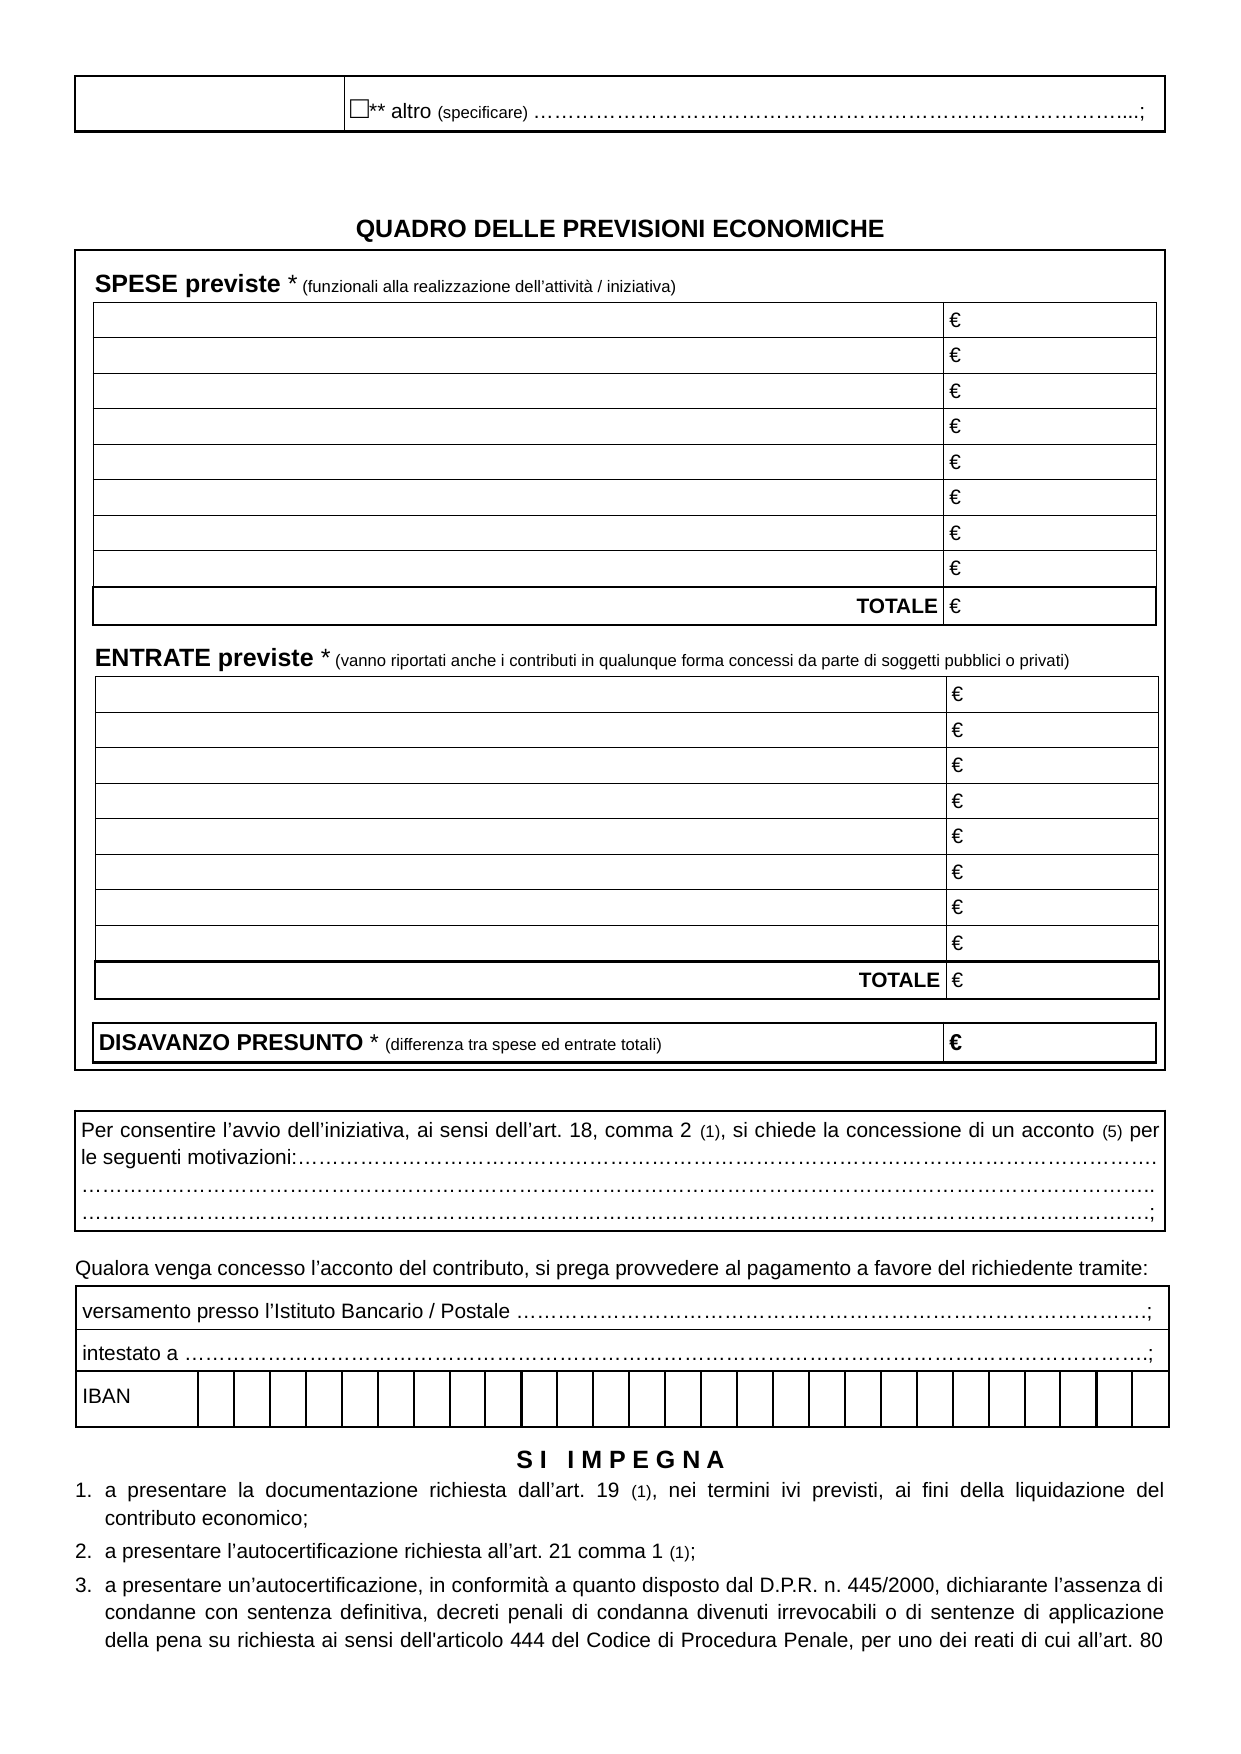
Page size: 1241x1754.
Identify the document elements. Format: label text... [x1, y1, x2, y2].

table_cell € [944, 516, 1156, 550]
table_cell € [944, 551, 1156, 586]
table_cell [846, 1372, 880, 1426]
table_cell [990, 1372, 1024, 1426]
table_cell [96, 890, 946, 925]
table_cell [1098, 1372, 1131, 1426]
table_cell □** altro (specificare) …………………………………………………………………………....; [345, 77, 1164, 130]
table_cell € [947, 963, 1158, 998]
table_cell € [947, 926, 1158, 960]
table_cell [96, 819, 946, 854]
table_header SPESE previste * (funzionali alla realizzazione dell’attività / iniziativa) ENTRATE previste * (vanno riportati anche i contributi in qualunque forma concessi da parte di soggetti pubblici o privati) [76, 251, 1164, 1069]
table_cell [96, 855, 946, 889]
table_header € [947, 677, 1158, 712]
table_cell [271, 1372, 305, 1426]
table_cell € [944, 480, 1156, 515]
table_header versamento presso l’Istituto Bancario / Postale ……………………………………………………………………………….; [77, 1287, 1168, 1329]
table_cell [630, 1372, 664, 1426]
table_cell [666, 1372, 700, 1426]
table_cell [343, 1372, 377, 1426]
table_cell € [944, 409, 1156, 444]
table_header [96, 677, 946, 712]
table_cell € [947, 819, 1158, 854]
table_cell [94, 338, 943, 373]
table_cell [594, 1372, 628, 1426]
table_cell TOTALE [96, 963, 946, 998]
table_cell IBAN [77, 1372, 197, 1426]
table_cell € [944, 374, 1156, 408]
table_cell [451, 1372, 484, 1426]
text S I I M P E G N A [75, 1445, 1165, 1474]
table_cell [1026, 1372, 1059, 1426]
table_cell [379, 1372, 413, 1426]
table_cell € [947, 855, 1158, 889]
table_cell TOTALE [94, 588, 943, 623]
table_header € [944, 1024, 1155, 1061]
table_cell € [947, 713, 1158, 747]
table_cell [415, 1372, 449, 1426]
list a presentare l’autocertificazione richiesta all’art. 21 comma 1 (1); [75, 1539, 1165, 1563]
table_cell [96, 926, 946, 960]
table_cell [523, 1372, 556, 1426]
table_header [76, 77, 344, 130]
table_cell [882, 1372, 916, 1426]
text QUADRO DELLE PREVISIONI ECONOMICHE [75, 214, 1165, 243]
table_cell € [947, 784, 1158, 818]
table_header € [944, 303, 1156, 337]
table_header DISAVANZO PRESUNTO * (differenza tra spese ed entrate totali) [94, 1024, 943, 1061]
table_cell intestato a ………………………………………………………………………………………………………………………….; [77, 1330, 1168, 1370]
table_cell [96, 713, 946, 747]
table_cell [738, 1372, 772, 1426]
list a presentare la documentazione richiesta dall’art. 19 (1), nei termini ivi previsti, ai fini della liquidazione del contributo economico; [75, 1478, 1165, 1530]
text Qualora venga concesso l’acconto del contributo, si prega provvedere al pagamento a favore del richiedente tramite: [75, 1255, 1165, 1279]
table_cell [96, 784, 946, 818]
table_cell [774, 1372, 808, 1426]
table_cell [94, 516, 943, 550]
table_cell [94, 374, 943, 408]
table_cell [94, 445, 943, 479]
table_cell [810, 1372, 844, 1426]
table_cell [1061, 1372, 1095, 1426]
table_cell [94, 409, 943, 444]
table_cell [94, 480, 943, 515]
table_cell [954, 1372, 988, 1426]
table_cell [94, 551, 943, 586]
table_cell [199, 1372, 233, 1426]
table_cell [1133, 1372, 1168, 1426]
table_cell € [944, 338, 1156, 373]
table_cell € [947, 890, 1158, 925]
table_cell [486, 1372, 520, 1426]
table_cell € [947, 748, 1158, 783]
table_cell [235, 1372, 269, 1426]
table_cell [307, 1372, 341, 1426]
table_cell € [944, 445, 1156, 479]
list a presentare un’autocertificazione, in conformità a quanto disposto dal D.P.R. n. 445/2000, dichiarante l’assenza di condanne con sentenza definitiva, decreti penali di condanna divenuti irrevocabili o di sentenze di applicazione della pena su richiesta ai sensi dell'articolo 444 del Codice di Procedura Penale, per uno dei reati di cui all’art. 80 [75, 1573, 1165, 1652]
table_cell [558, 1372, 592, 1426]
table_cell [702, 1372, 736, 1426]
table_cell € [944, 588, 1155, 623]
table_cell [918, 1372, 952, 1426]
table_header [94, 303, 943, 337]
table_header Per consentire l’avvio dell’iniziativa, ai sensi dell’art. 18, comma 2 (1), si chiede la concessione di un acconto (5) per le seguenti motivazioni:……………………………………………………………………………………………………………. ……………………………………………………………………………………………………………………………………….. ……………………………………………………………………………………………………………………………………….; [76, 1112, 1164, 1229]
table_cell [96, 748, 946, 783]
